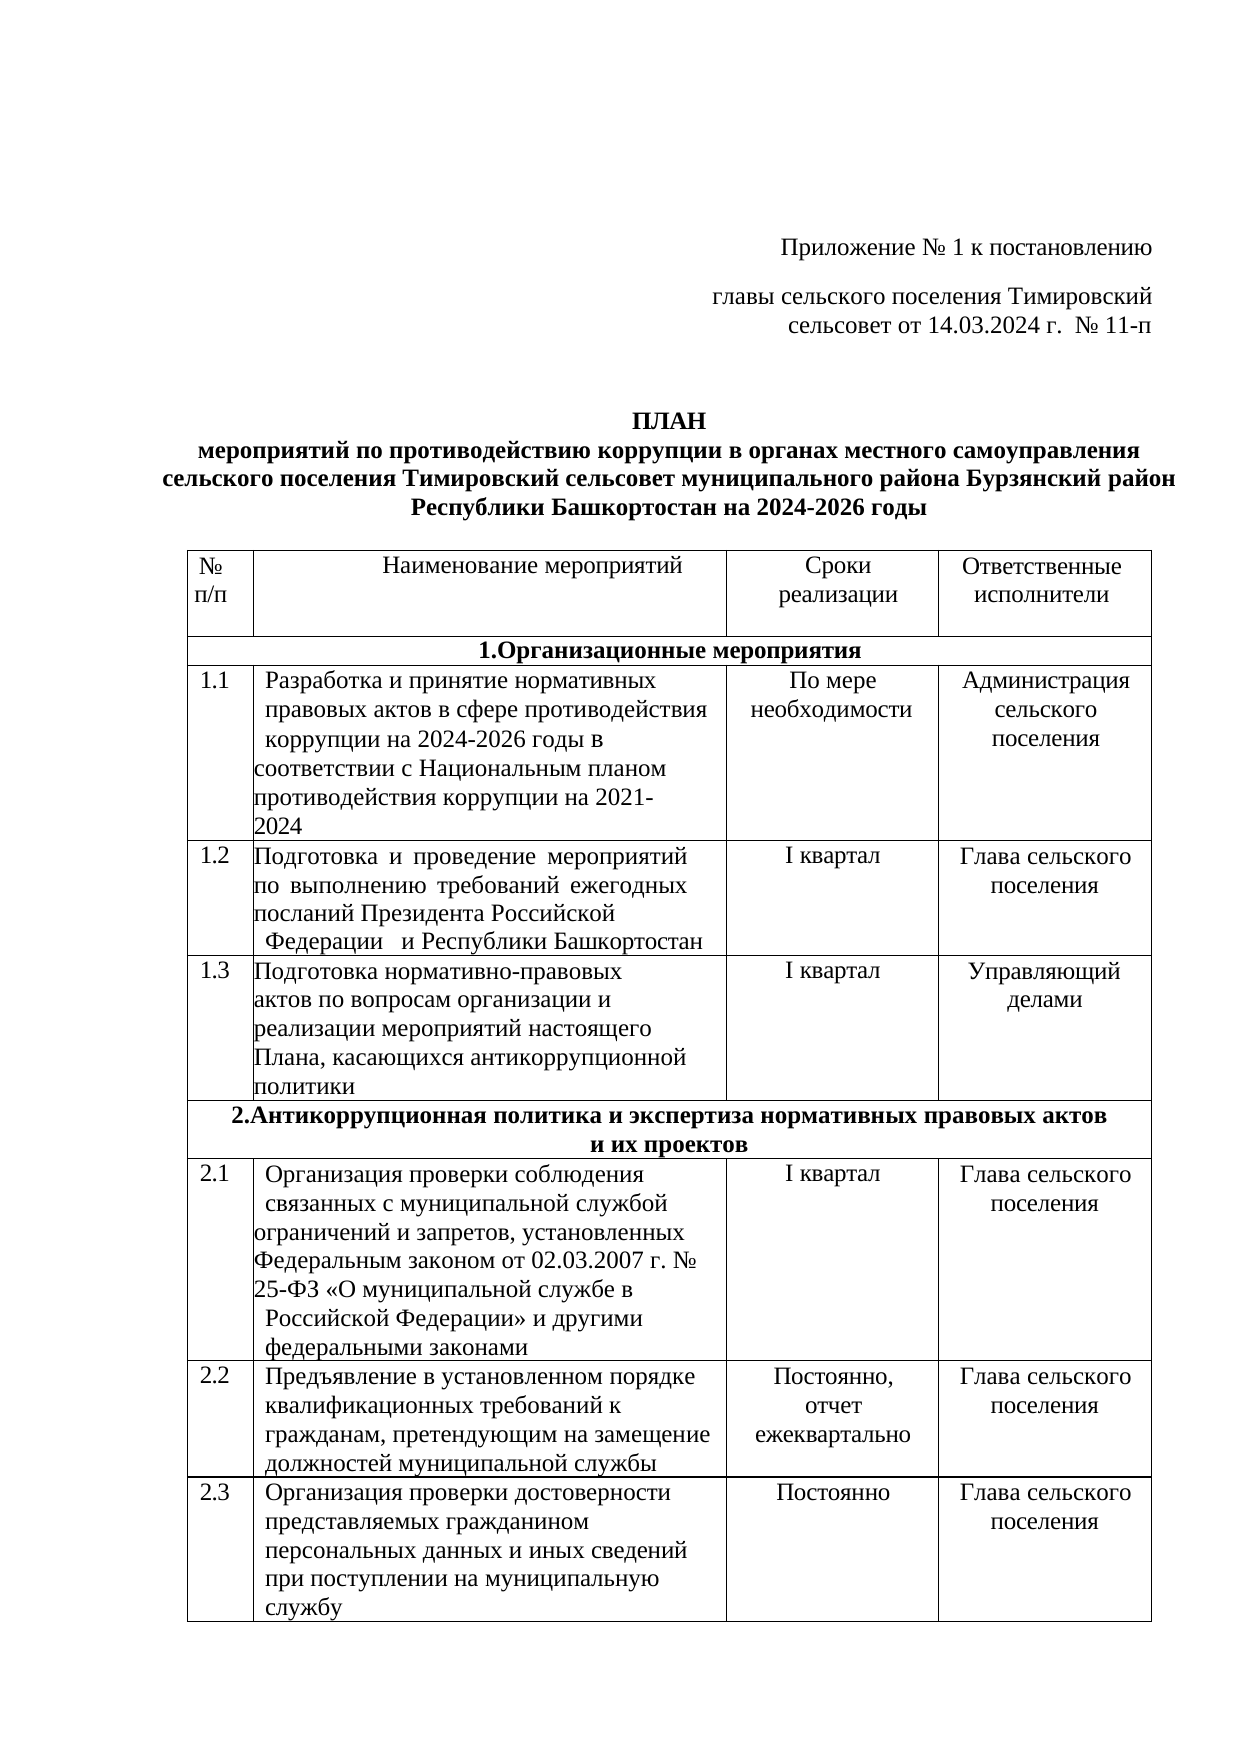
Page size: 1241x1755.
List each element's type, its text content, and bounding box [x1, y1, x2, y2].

table_cell Подготовка и проведение мероприятий по выполнению требований ежегодных посланий Президента Российской Федерации и Республики Башкортостан [254, 841, 726, 955]
table_cell 2.Антикоррупционная политика и экспертиза нормативных правовых актов и их проектов [188, 1101, 1151, 1158]
table_cell 1.3 [188, 956, 253, 1099]
table_cell Глава сельского поселения [939, 1478, 1151, 1621]
text ПЛАН [157, 406, 1181, 435]
table_cell 2.2 [188, 1361, 253, 1476]
table_header Сроки реализации [727, 551, 938, 636]
table_cell Разработка и принятие нормативных правовых актов в сфере противодействия коррупции на 2024-2026 годы в соответствии с Национальным планом противодействия коррупции на 2021- 2024 [254, 666, 726, 840]
table_header Наименование мероприятий [254, 551, 726, 636]
table_cell 1.2 [188, 841, 253, 955]
table_cell Предъявление в установленном порядке квалификационных требований к гражданам, претендующим на замещение должностей муниципальной службы [254, 1361, 726, 1476]
table_cell I квартал [727, 841, 938, 955]
table_cell Администрация сельского поселения [939, 666, 1151, 840]
text мероприятий по противодействию коррупции в органах местного самоуправления сельского поселения Тимировский сельсовет муниципального района Бурзянский район Республики Башкортостан на 2024-2026 годы [156, 435, 1181, 521]
table_cell I квартал [727, 1159, 938, 1360]
table_cell Подготовка нормативно-правовых актов по вопросам организации и реализации мероприятий настоящего Плана, касающихся антикоррупционной политики [254, 956, 726, 1099]
table_cell По мере необходимости [727, 666, 938, 840]
table_cell Глава сельского поселения [939, 841, 1151, 955]
table_cell Организация проверки соблюдения связанных с муниципальной службой ограничений и запретов, установленных Федеральным законом от 02.03.2007 г. № 25-ФЗ «О муниципальной службе в Российской Федерации» и другими федеральными законами [254, 1159, 726, 1360]
table_cell 2.1 [188, 1159, 253, 1360]
table_cell Управляющий делами [939, 956, 1151, 1099]
table_cell Организация проверки достоверности представляемых гражданином персональных данных и иных сведений при поступлении на муниципальную службу [254, 1478, 726, 1621]
table_cell Постоянно [727, 1478, 938, 1621]
table_header Ответственные исполнители [939, 551, 1151, 636]
table_header № п/п [188, 551, 253, 636]
table_cell 1.Организационные мероприятия [188, 637, 1151, 664]
text Приложение № 1 к постановлению [119, 232, 1152, 261]
table_cell 2.3 [188, 1478, 253, 1621]
table_cell Глава сельского поселения [939, 1159, 1151, 1360]
table_cell I квартал [727, 956, 938, 1099]
table_cell 1.1 [188, 666, 253, 840]
table_cell Постоянно, отчет ежеквартально [727, 1361, 938, 1476]
text главы сельского поселения Тимировский сельсовет от 14.03.2024 г. № 11-п [119, 281, 1152, 339]
table_cell Глава сельского поселения [939, 1361, 1151, 1476]
